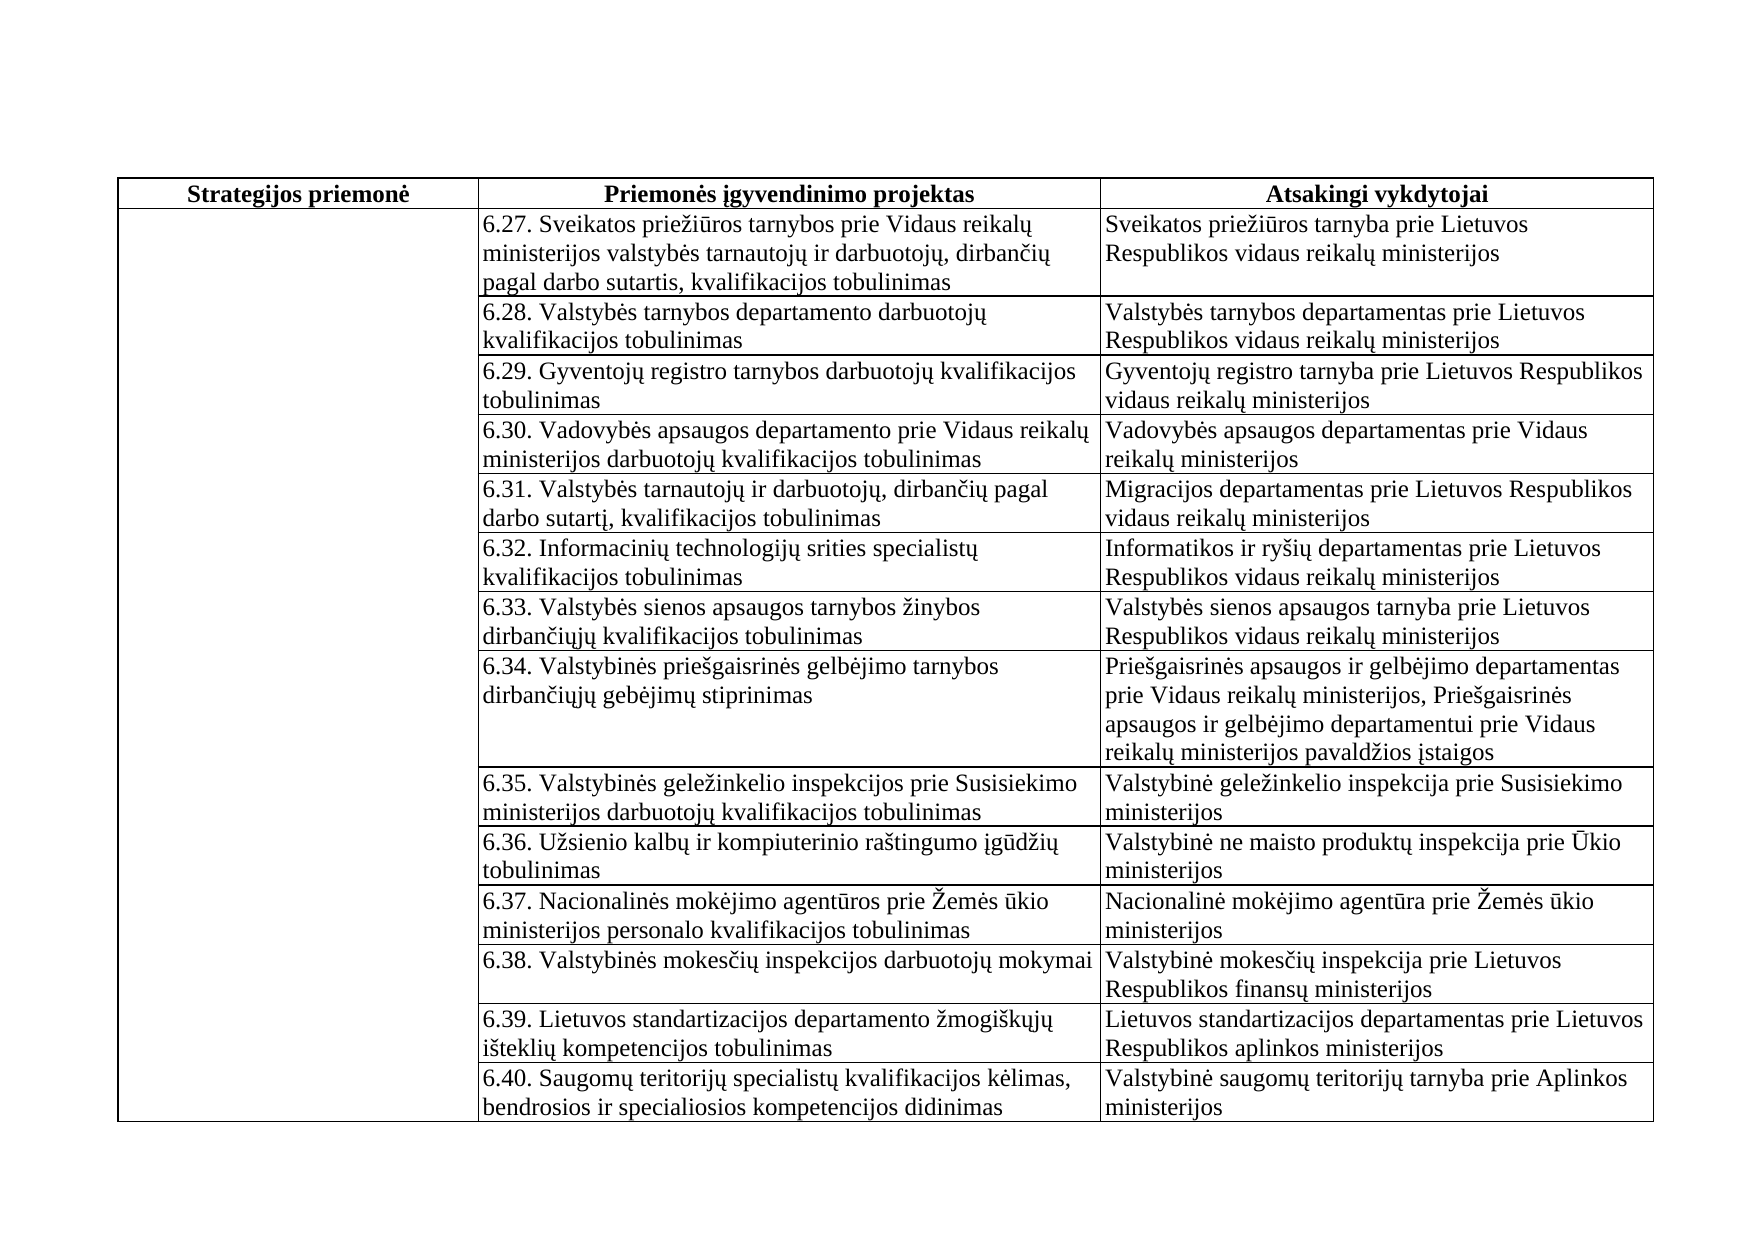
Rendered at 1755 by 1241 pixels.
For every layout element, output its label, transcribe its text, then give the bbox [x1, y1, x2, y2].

table_cell Priešgaisrinės apsaugos ir gelbėjimo departamentas prie Vidaus reikalų ministerijos, Priešgaisrinės apsaugos ir gelbėjimo departamentui prie Vidaus reikalų ministerijos pavaldžios įstaigos [1101, 651, 1653, 766]
table_cell Valstybinė saugomų teritorijų tarnyba prie Aplinkos ministerijos [1101, 1063, 1653, 1121]
table_cell Vadovybės apsaugos departamentas prie Vidaus reikalų ministerijos [1101, 415, 1653, 472]
table_header Atsakingi vykdytojai [1101, 179, 1653, 207]
table_cell 6.36. Užsienio kalbų ir kompiuterinio raštingumo įgūdžių tobulinimas [479, 827, 1100, 884]
table_cell Sveikatos priežiūros tarnyba prie Lietuvos Respublikos vidaus reikalų ministerijos [1101, 209, 1653, 295]
table_cell 6.33. Valstybės sienos apsaugos tarnybos žinybos dirbančiųjų kvalifikacijos tobulinimas [479, 592, 1100, 650]
table_cell 6.31. Valstybės tarnautojų ir darbuotojų, dirbančių pagal darbo sutartį, kvalifikacijos tobulinimas [479, 474, 1100, 532]
table_cell Gyventojų registro tarnyba prie Lietuvos Respublikos vidaus reikalų ministerijos [1101, 356, 1653, 413]
table_cell 6.27. Sveikatos priežiūros tarnybos prie Vidaus reikalų ministerijos valstybės tarnautojų ir darbuotojų, dirbančių pagal darbo sutartis, kvalifikacijos tobulinimas [479, 209, 1100, 295]
table_cell 6.32. Informacinių technologijų srities specialistų kvalifikacijos tobulinimas [479, 533, 1100, 591]
table_cell Valstybinė mokesčių inspekcija prie Lietuvos Respublikos finansų ministerijos [1101, 945, 1653, 1002]
table_cell Valstybinė geležinkelio inspekcija prie Susisiekimo ministerijos [1101, 768, 1653, 825]
table_cell Migracijos departamentas prie Lietuvos Respublikos vidaus reikalų ministerijos [1101, 474, 1653, 532]
table_cell 6.30. Vadovybės apsaugos departamento prie Vidaus reikalų ministerijos darbuotojų kvalifikacijos tobulinimas [479, 415, 1100, 472]
table_cell 6.28. Valstybės tarnybos departamento darbuotojų kvalifikacijos tobulinimas [479, 297, 1100, 354]
table_header Strategijos priemonė [119, 179, 478, 207]
table_cell Valstybės tarnybos departamentas prie Lietuvos Respublikos vidaus reikalų ministerijos [1101, 297, 1653, 354]
table_cell [119, 209, 478, 1121]
table_cell 6.38. Valstybinės mokesčių inspekcijos darbuotojų mokymai [479, 945, 1100, 1002]
table_cell 6.35. Valstybinės geležinkelio inspekcijos prie Susisiekimo ministerijos darbuotojų kvalifikacijos tobulinimas [479, 768, 1100, 825]
table_cell 6.37. Nacionalinės mokėjimo agentūros prie Žemės ūkio ministerijos personalo kvalifikacijos tobulinimas [479, 886, 1100, 943]
table_cell Valstybinė ne maisto produktų inspekcija prie Ūkio ministerijos [1101, 827, 1653, 884]
table_header Priemonės įgyvendinimo projektas [479, 179, 1100, 207]
table_cell Lietuvos standartizacijos departamentas prie Lietuvos Respublikos aplinkos ministerijos [1101, 1004, 1653, 1062]
table_cell 6.39. Lietuvos standartizacijos departamento žmogiškųjų išteklių kompetencijos tobulinimas [479, 1004, 1100, 1062]
table_cell 6.29. Gyventojų registro tarnybos darbuotojų kvalifikacijos tobulinimas [479, 356, 1100, 413]
table_cell 6.40. Saugomų teritorijų specialistų kvalifikacijos kėlimas, bendrosios ir specialiosios kompetencijos didinimas [479, 1063, 1100, 1121]
table_cell Informatikos ir ryšių departamentas prie Lietuvos Respublikos vidaus reikalų ministerijos [1101, 533, 1653, 591]
table_cell Valstybės sienos apsaugos tarnyba prie Lietuvos Respublikos vidaus reikalų ministerijos [1101, 592, 1653, 650]
table_cell Nacionalinė mokėjimo agentūra prie Žemės ūkio ministerijos [1101, 886, 1653, 943]
table_cell 6.34. Valstybinės priešgaisrinės gelbėjimo tarnybos dirbančiųjų gebėjimų stiprinimas [479, 651, 1100, 766]
